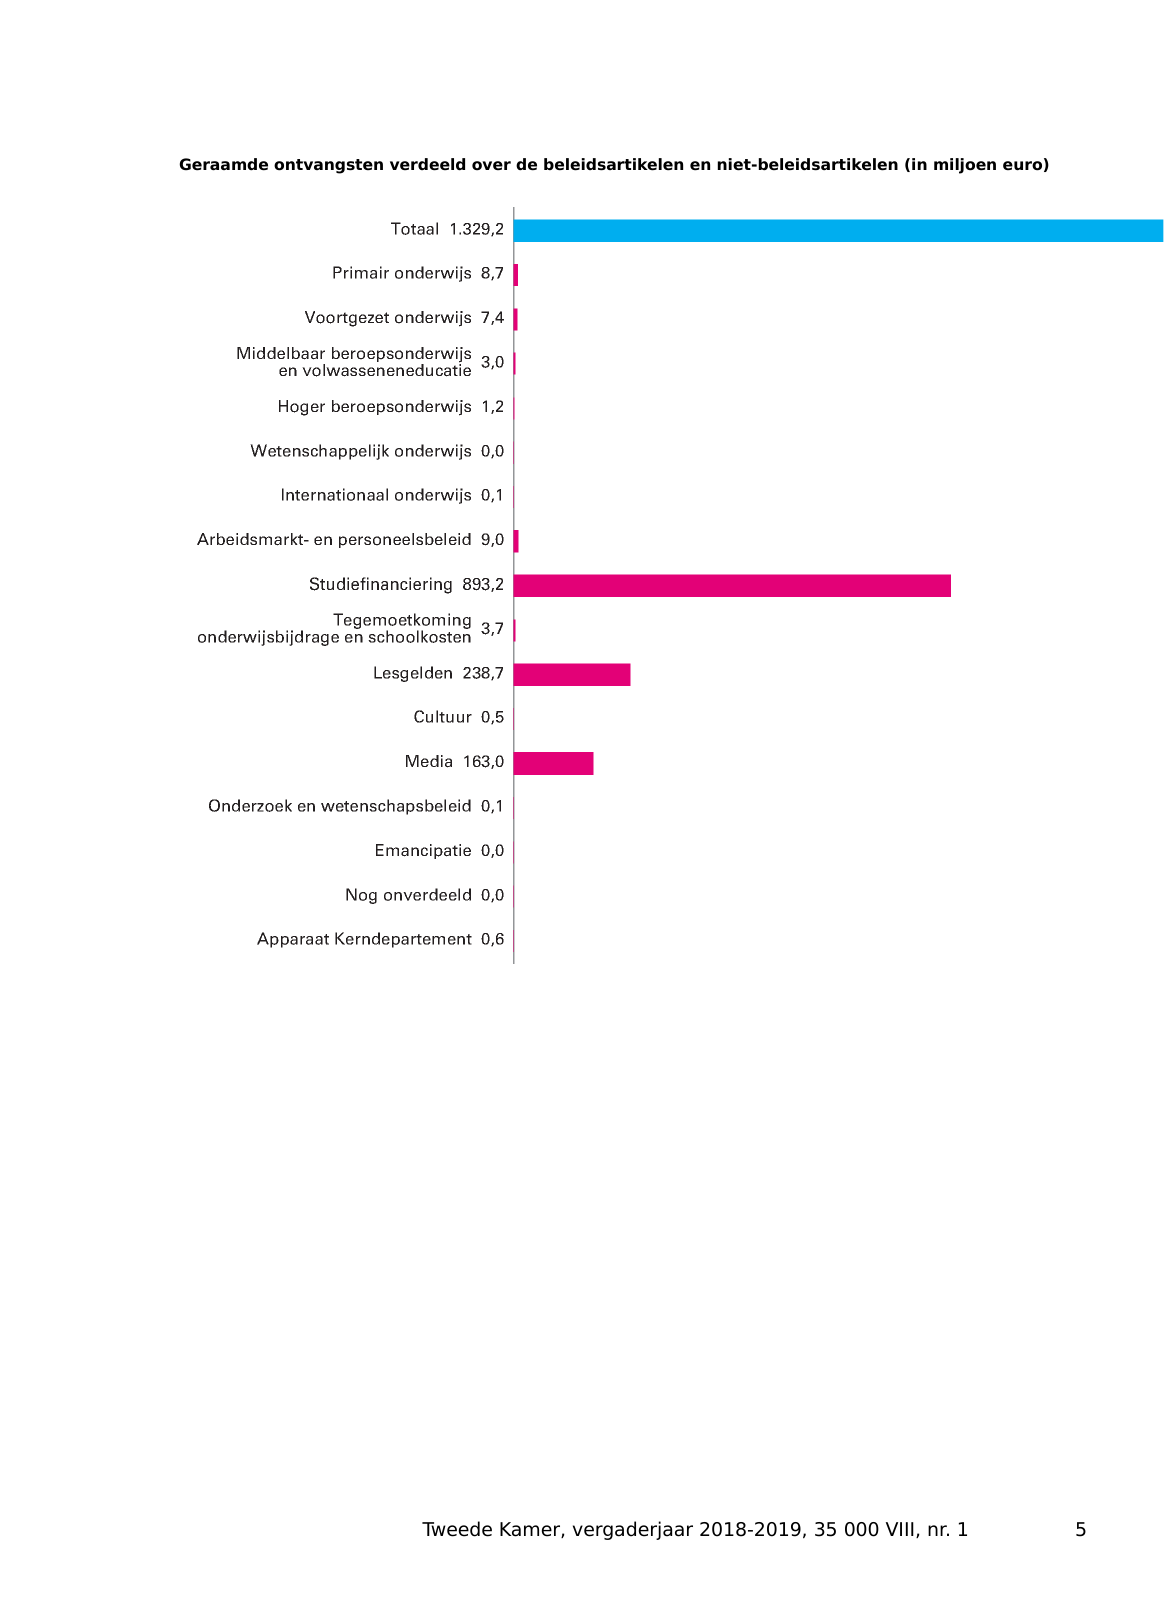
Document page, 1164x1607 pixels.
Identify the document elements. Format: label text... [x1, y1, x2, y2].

picture [159, 207, 1164, 964]
text Geraamde ontvangsten verdeeld over de beleidsartikelen en niet-beleidsartikelen (in miljoen euro) [159, 156, 1163, 174]
